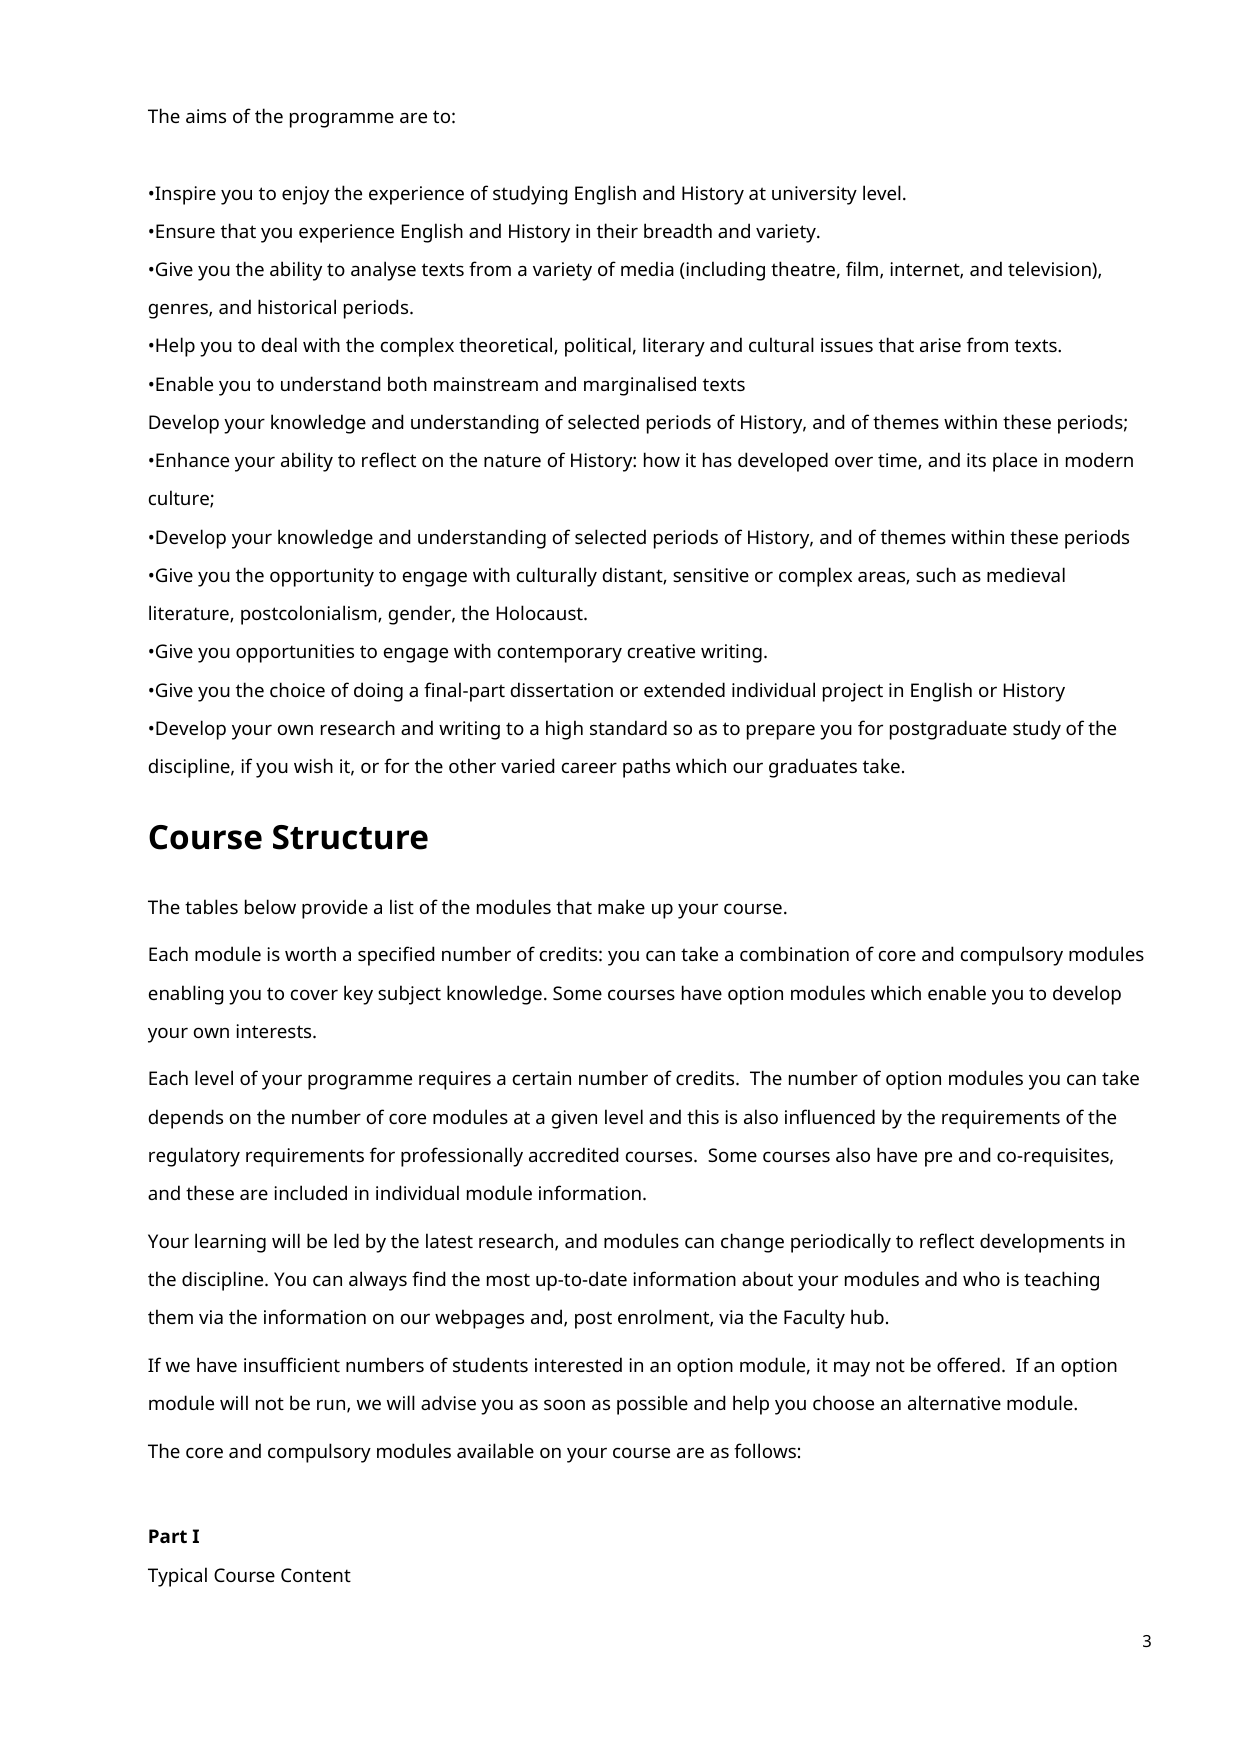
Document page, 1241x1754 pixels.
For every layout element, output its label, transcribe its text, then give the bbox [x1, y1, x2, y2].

text The core and compulsory modules available on your course are as follows: [148, 1438, 1152, 1463]
text Each module is worth a specified number of credits: you can take a combination of core and compulsory modules enabling you to cover key subject knowledge. Some courses have option modules which enable you to develop your own interests. [148, 942, 1152, 1044]
text The tables below provide a list of the modules that make up your course. [148, 894, 1152, 919]
text Each level of your programme requires a certain number of credits. The number of option modules you can take depends on the number of core modules at a given level and this is also influenced by the requirements of the regulatory requirements for professionally accredited courses. Some courses also have pre and co-requisites, and these are included in individual module information. [148, 1066, 1152, 1206]
text Your learning will be led by the latest research, and modules can change periodically to reflect developments in the discipline. You can always find the most up-to-date information about your modules and who is teaching them via the information on our webpages and, post enrolment, via the Faculty hub. [148, 1228, 1152, 1330]
text The aims of the programme are to: •Inspire you to enjoy the experience of studying English and History at university level. •Ensure that you experience English and History in their breadth and variety. •Give you the ability to analyse texts from a variety of media (including theatre, film, internet, and television), genres, and historical periods. •Help you to deal with the complex theoretical, political, literary and cultural issues that arise from texts. •Enable you to understand both mainstream and marginalised texts Develop your knowledge and understanding of selected periods of History, and of themes within these periods; •Enhance your ability to reflect on the nature of History: how it has developed over time, and its place in modern culture; •Develop your knowledge and understanding of selected periods of History, and of themes within these periods •Give you the opportunity to engage with culturally distant, sensitive or complex areas, such as medieval literature, postcolonialism, gender, the Holocaust. •Give you opportunities to engage with contemporary creative writing. •Give you the choice of doing a final-part dissertation or extended individual project in English or History •Develop your own research and writing to a high standard so as to prepare you for postgraduate study of the discipline, if you wish it, or for the other varied career paths which our graduates take. [148, 103, 1152, 779]
table_header Part I Typical Course Content [136, 1486, 1152, 1626]
subtitle Course Structure [148, 813, 1152, 859]
text If we have insufficient numbers of students interested in an option module, it may not be offered. If an option module will not be run, we will advise you as soon as possible and help you choose an alternative module. [148, 1352, 1152, 1416]
